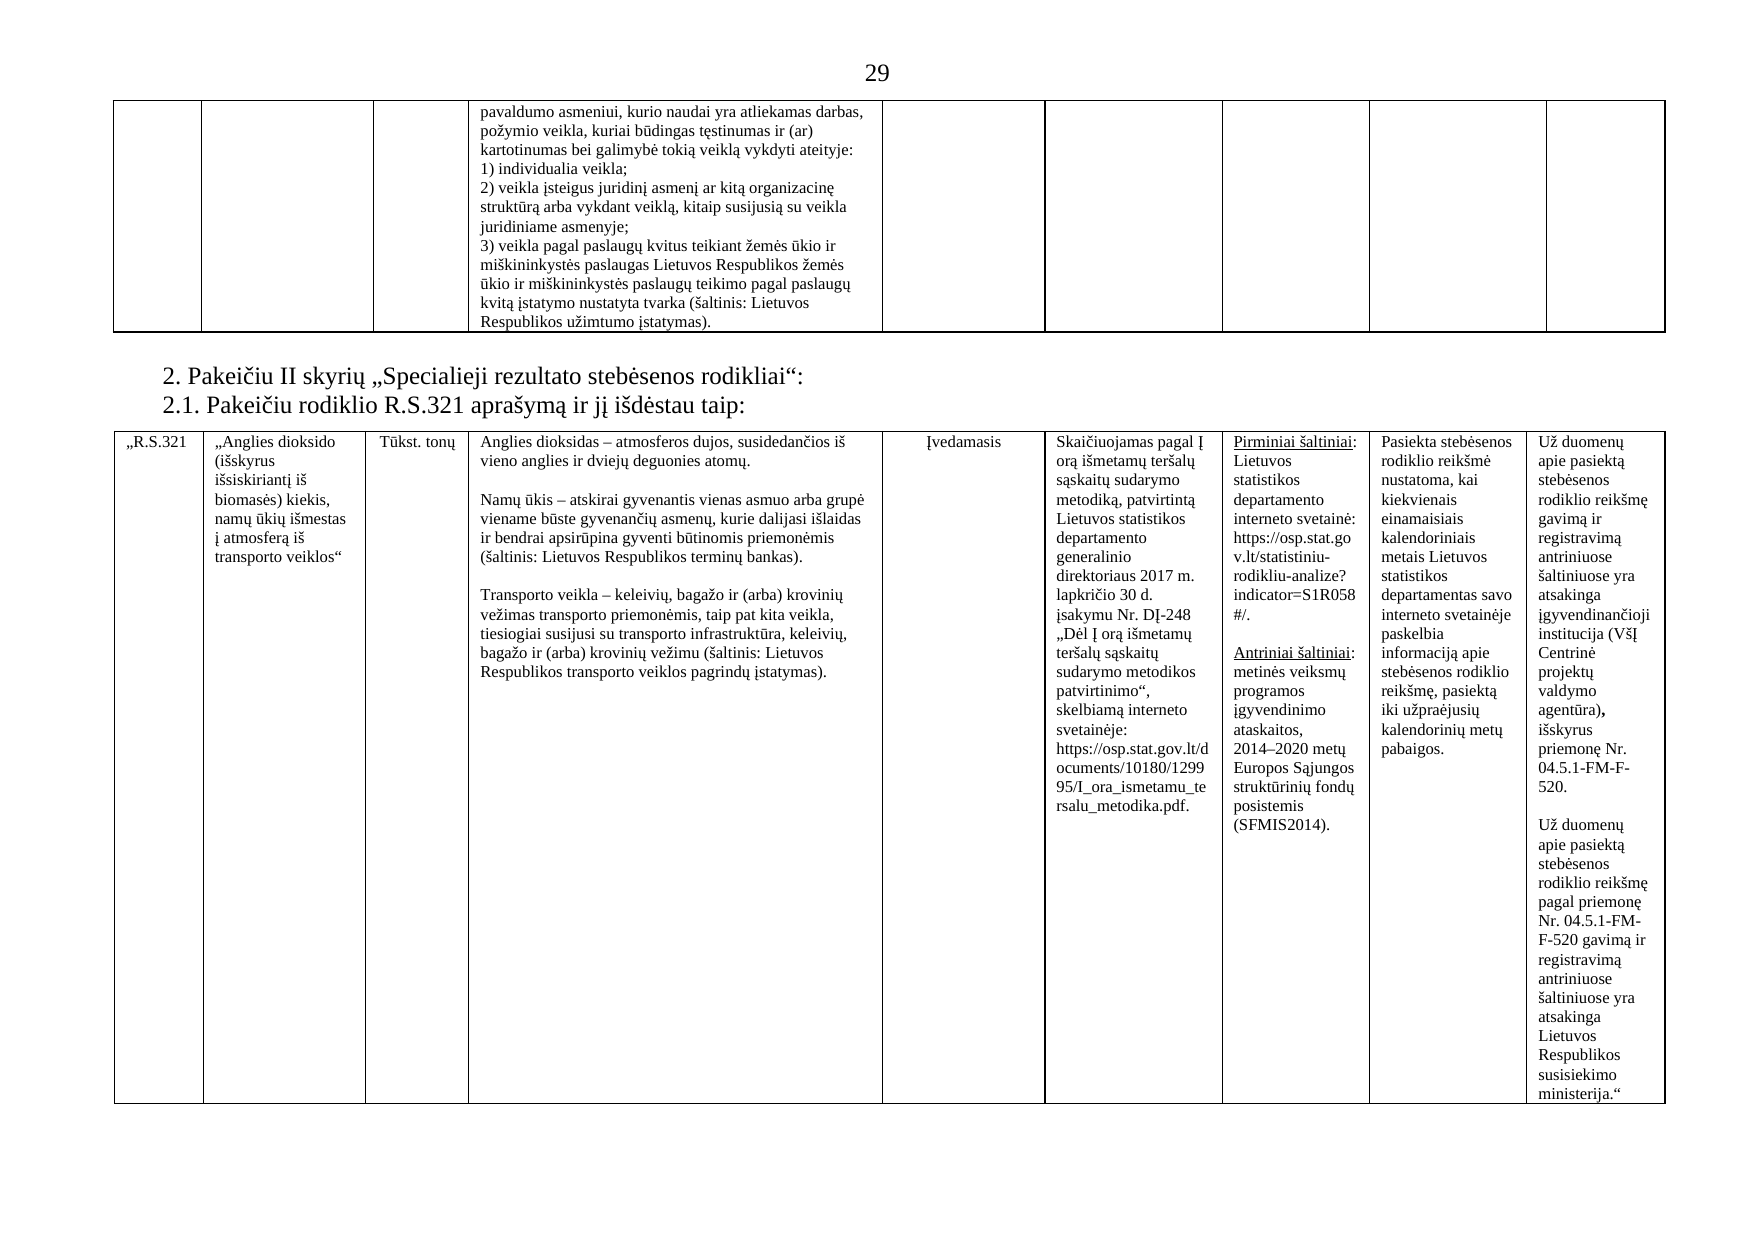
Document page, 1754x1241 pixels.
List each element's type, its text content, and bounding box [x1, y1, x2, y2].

table_header Pirminiai šaltiniai: Lietuvos statistikos departamento interneto svetainė: https://osp.stat.gov.lt/statistiniu-rodikliu-analize?indicator=S1R058#/. Antriniai šaltiniai: metinės veiksmų programos įgyvendinimo ataskaitos, 2014–2020 metų Europos Sąjungos struktūrinių fondų posistemis (SFMIS2014). [1223, 432, 1369, 1103]
table_header [1223, 101, 1369, 331]
table_header [1547, 101, 1664, 331]
table_header Skaičiuojamas pagal Į orą išmetamų teršalų sąskaitų sudarymo metodiką, patvirtintą Lietuvos statistikos departamento generalinio direktoriaus 2017 m. lapkričio 30 d. įsakymu Nr. DĮ-248 „Dėl Į orą išmetamų teršalų sąskaitų sudarymo metodikos patvirtinimo“, skelbiamą interneto svetainėje: https://osp.stat.gov.lt/documents/10180/129995/I_ora_ismetamu_tersalu_metodika.pdf. [1046, 432, 1222, 1103]
table_header Už duomenų apie pasiektą stebėsenos rodiklio reikšmę gavimą ir registravimą antriniuose šaltiniuose yra atsakinga įgyvendinančioji institucija (VšĮ Centrinė projektų valdymo agentūra), išskyrus priemonę Nr. 04.5.1-FM-F-520. Už duomenų apie pasiektą stebėsenos rodiklio reikšmę pagal priemonę Nr. 04.5.1-FM-F-520 gavimą ir registravimą antriniuose šaltiniuose yra atsakinga Lietuvos Respublikos susisiekimo ministerija.“ [1527, 432, 1664, 1103]
table_header Tūkst. tonų [366, 432, 468, 1103]
table_header pavaldumo asmeniui, kurio naudai yra atliekamas darbas, požymio veikla, kuriai būdingas tęstinumas ir (ar) kartotinumas bei galimybė tokią veiklą vykdyti ateityje: 1) individualia veikla; 2) veikla įsteigus juridinį asmenį ar kitą organizacinę struktūrą arba vykdant veiklą, kitaip susijusią su veikla juridiniame asmenyje; 3) veikla pagal paslaugų kvitus teikiant žemės ūkio ir miškininkystės paslaugas Lietuvos Respublikos žemės ūkio ir miškininkystės paslaugų teikimo pagal paslaugų kvitą įstatymo nustatyta tvarka (šaltinis: Lietuvos Respublikos užimtumo įstatymas). [469, 101, 882, 331]
table_header [1370, 101, 1546, 331]
table_cell [114, 101, 201, 331]
table_header „Anglies dioksido (išskyrus išsiskiriantį iš biomasės) kiekis, namų ūkių išmestas į atmosferą iš transporto veiklos“ [204, 432, 365, 1103]
table_header „R.S.321 [115, 432, 203, 1103]
table_header [883, 101, 1044, 331]
text 2. Pakeičiu II skyrių „Specialieji rezultato stebėsenos rodikliai“: [103, 361, 1651, 390]
table_cell [202, 101, 373, 331]
table_cell [1046, 101, 1222, 331]
table_header Anglies dioksidas – atmosferos dujos, susidedančios iš vieno anglies ir dviejų deguonies atomų. Namų ūkis – atskirai gyvenantis vienas asmuo arba grupė viename būste gyvenančių asmenų, kurie dalijasi išlaidas ir bendrai apsirūpina gyventi būtinomis priemonėmis (šaltinis: Lietuvos Respublikos terminų bankas). Transporto veikla – keleivių, bagažo ir (arba) krovinių vežimas transporto priemonėmis, taip pat kita veikla, tiesiogiai susijusi su transporto infrastruktūra, keleivių, bagažo ir (arba) krovinių vežimu (šaltinis: Lietuvos Respublikos transporto veiklos pagrindų įstatymas). [469, 432, 882, 1103]
table_header Pasiekta stebėsenos rodiklio reikšmė nustatoma, kai kiekvienais einamaisiais kalendoriniais metais Lietuvos statistikos departamentas savo interneto svetainėje paskelbia informaciją apie stebėsenos rodiklio reikšmę, pasiektą iki užpraėjusių kalendorinių metų pabaigos. [1370, 432, 1526, 1103]
table_cell [374, 101, 468, 331]
text 2.1. Pakeičiu rodiklio R.S.321 aprašymą ir jį išdėstau taip: [103, 390, 1651, 419]
table_header Įvedamasis [883, 432, 1044, 1103]
